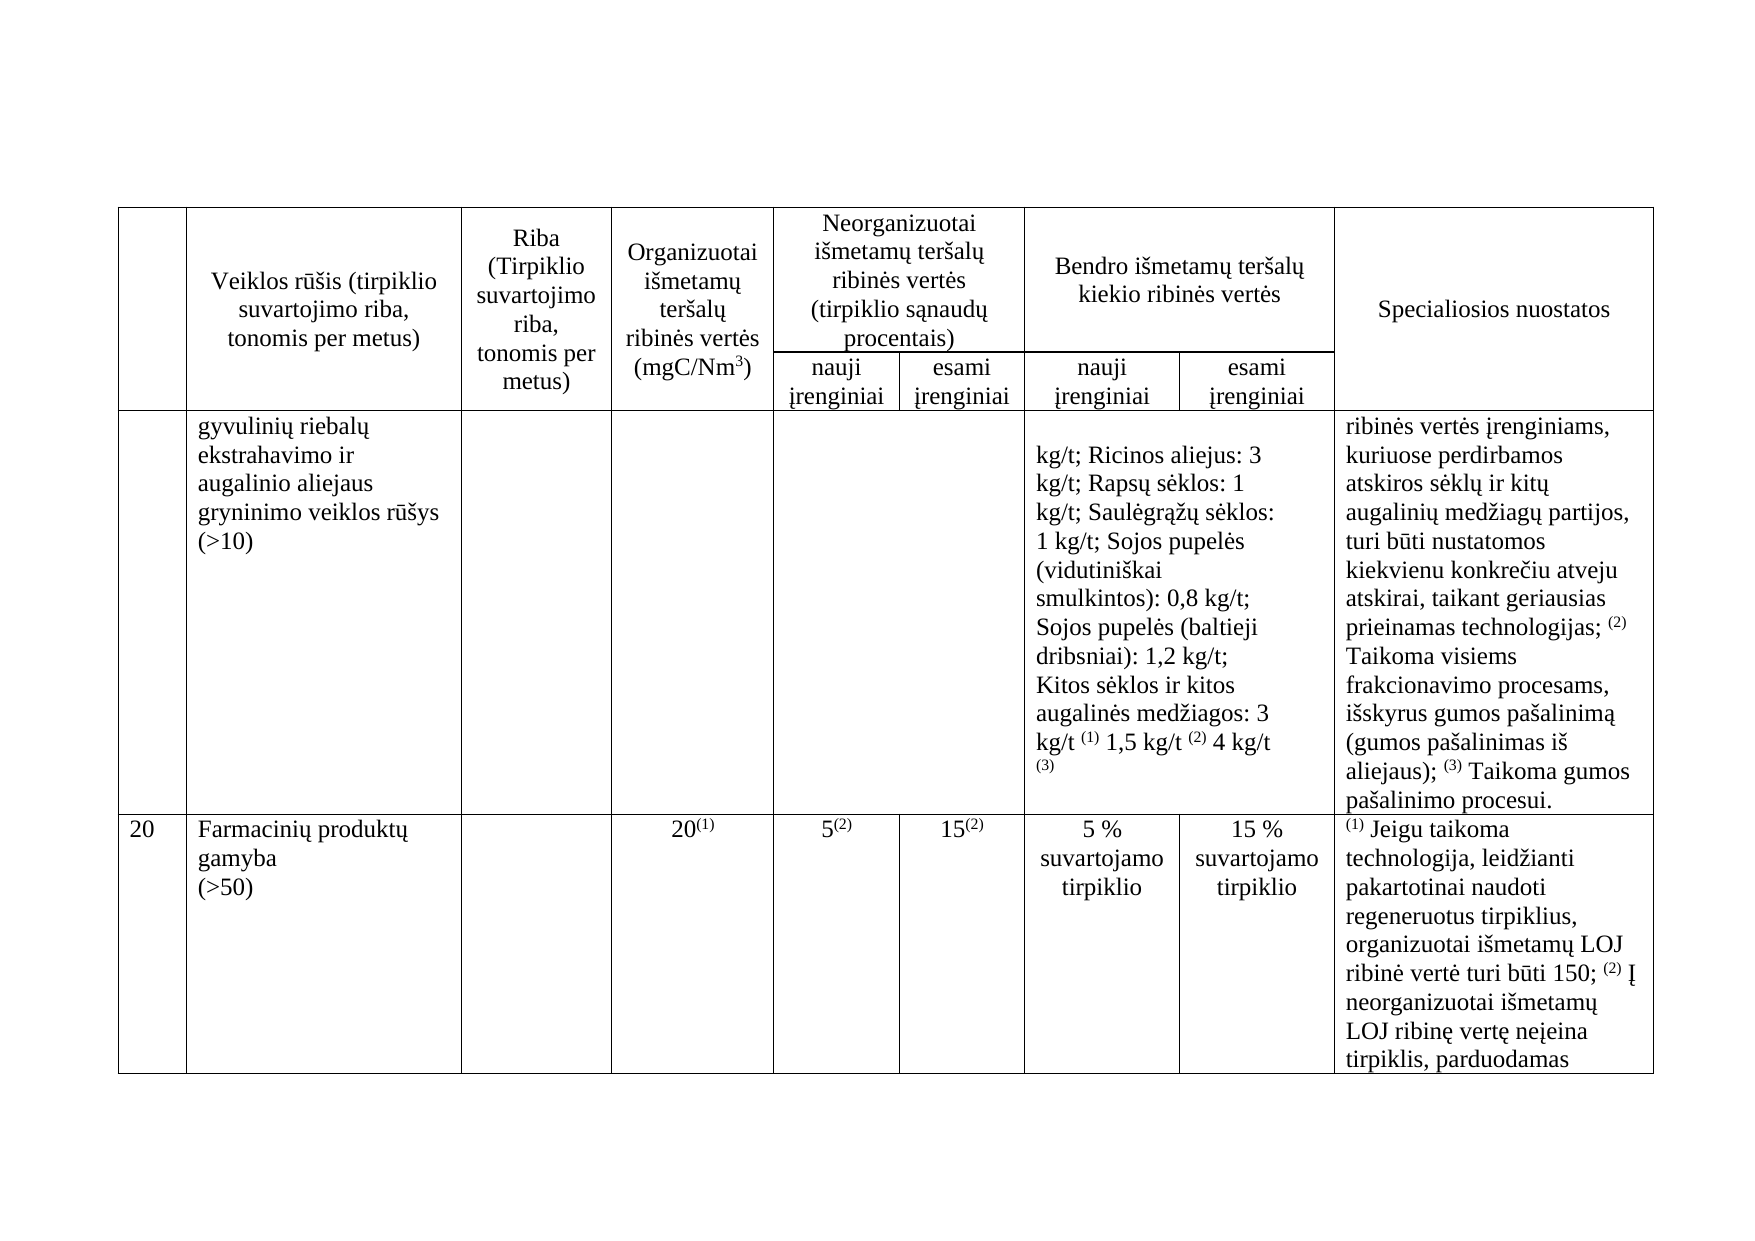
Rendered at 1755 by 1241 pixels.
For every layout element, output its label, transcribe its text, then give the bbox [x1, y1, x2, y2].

table_cell 5 % suvartojamo tirpiklio [1025, 815, 1179, 1073]
table_cell 20(1) [612, 815, 773, 1073]
table_cell nauji įrenginiai [1025, 353, 1179, 410]
table_cell nauji įrenginiai [774, 353, 899, 410]
table_header Organizuotai išmetamų teršalų ribinės vertės (mgC/Nm3) [612, 208, 773, 410]
table_cell (1) Jeigu taikoma technologija, leidžianti pakartotinai naudoti regeneruotus tirpiklius, organizuotai išmetamų LOJ ribinė vertė turi būti 150; (2) Į neorganizuotai išmetamų LOJ ribinę vertę neįeina tirpiklis, parduodamas [1335, 815, 1653, 1073]
table_header Specialiosios nuostatos [1335, 208, 1653, 410]
table_cell [991, 411, 1024, 813]
table_cell esami įrenginiai [900, 353, 1024, 410]
table_cell 15(2) [900, 815, 1024, 1073]
table_cell 20 [119, 815, 186, 1073]
table_header Riba (Tirpiklio suvartojimo riba, tonomis per metus) [462, 208, 611, 410]
table_cell gyvulinių riebalų ekstrahavimo ir augalinio aliejaus gryninimo veiklos rūšys (>10) [187, 411, 461, 813]
table_cell [462, 815, 611, 1073]
table_cell [612, 411, 773, 813]
table_cell ribinės vertės įrenginiams, kuriuose perdirbamos atskiros sėklų ir kitų augalinių medžiagų partijos, turi būti nustatomos kiekvienu konkrečiu atveju atskirai, taikant geriausias prieinamas technologijas; (2) Taikoma visiems frakcionavimo procesams, išskyrus gumos pašalinimą (gumos pašalinimas iš aliejaus); (3) Taikoma gumos pašalinimo procesui. [1335, 411, 1653, 813]
table_cell [119, 411, 186, 813]
table_cell [774, 411, 991, 813]
table_header Neorganizuotai išmetamų teršalų ribinės vertės (tirpiklio sąnaudų procentais) [774, 208, 1024, 351]
table_cell [1292, 411, 1334, 813]
table_cell Farmacinių produktų gamyba (>50) [187, 815, 461, 1073]
table_cell esami įrenginiai [1180, 353, 1334, 410]
table_cell 5(2) [774, 815, 899, 1073]
table_header [119, 208, 186, 410]
table_cell kg/t; Ricinos aliejus: 3 kg/t; Rapsų sėklos: 1 kg/t; Saulėgrąžų sėklos: 1 kg/t; Sojos pupelės (vidutiniškai smulkintos): 0,8 kg/t; Sojos pupelės (baltieji dribsniai): 1,2 kg/t; Kitos sėklos ir kitos augalinės medžiagos: 3 kg/t (1) 1,5 kg/t (2) 4 kg/t (3) [1025, 411, 1292, 813]
table_header Veiklos rūšis (tirpiklio suvartojimo riba, tonomis per metus) [187, 208, 461, 410]
table_cell [462, 411, 611, 813]
table_cell 15 % suvartojamo tirpiklio [1180, 815, 1334, 1073]
table_header Bendro išmetamų teršalų kiekio ribinės vertės [1025, 208, 1334, 351]
